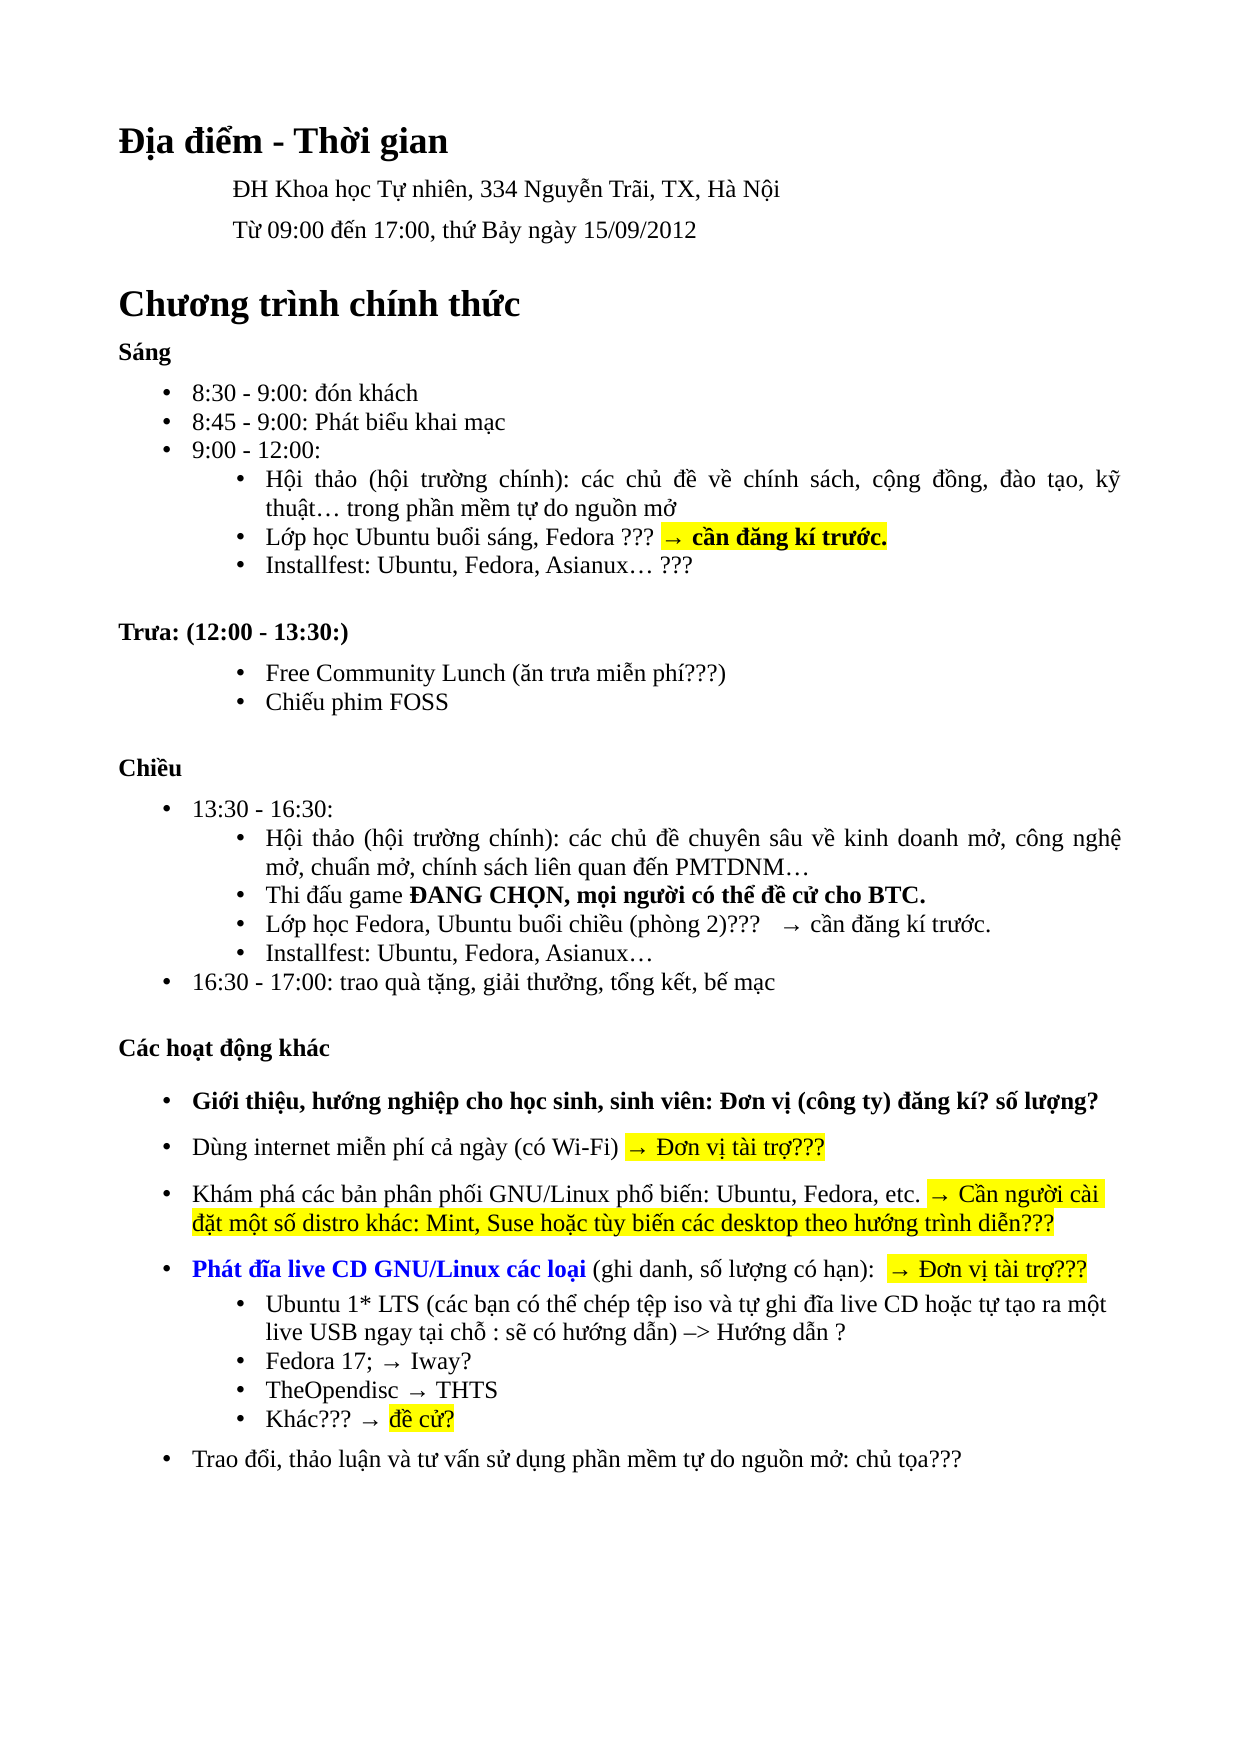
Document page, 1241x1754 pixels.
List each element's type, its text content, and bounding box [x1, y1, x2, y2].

list Dùng internet miễn phí cả ngày (có Wi-Fi) → Đơn vị tài trợ??? [162, 1132, 1122, 1161]
list Fedora 17; → Iway? [236, 1346, 1122, 1375]
list Khác??? → đề cử? [236, 1404, 1122, 1432]
text ĐH Khoa học Tự nhiên, 334 Nguyễn Trãi, TX, Hà Nội [118, 174, 1122, 202]
list Trao đổi, thảo luận và tư vấn sử dụng phần mềm tự do nguồn mở: chủ tọa??? [162, 1444, 1122, 1473]
subtitle Sáng [118, 337, 1122, 366]
list Lớp học Fedora, Ubuntu buổi chiều (phòng 2)??? → cần đăng kí trước. [236, 909, 1122, 938]
subtitle Địa điểm - Thời gian [118, 118, 1122, 161]
subtitle Chiều [118, 753, 1122, 782]
list 8:45 - 9:00: Phát biểu khai mạc [162, 407, 1122, 435]
list 16:30 - 17:00: trao quà tặng, giải thưởng, tổng kết, bế mạc [162, 967, 1122, 995]
text Từ 09:00 đến 17:00, thứ Bảy ngày 15/09/2012 [118, 215, 1122, 244]
list Thi đấu game ĐANG CHỌN, mọi người có thể đề cử cho BTC. [236, 880, 1122, 909]
list Hội thảo (hội trường chính): các chủ đề chuyên sâu về kinh doanh mở, công nghệ mở, chuẩn mở, chính sách liên quan đến PMTDNM… [236, 823, 1122, 880]
list 9:00 - 12:00: [162, 435, 1122, 464]
list Khám phá các bản phân phối GNU/Linux phổ biến: Ubuntu, Fedora, etc. → Cần người cài đặt một số distro khác: Mint, Suse hoặc tùy biến các desktop theo hướng trình diễn??? [162, 1179, 1122, 1236]
list 13:30 - 16:30: [162, 794, 1122, 823]
list Hội thảo (hội trường chính): các chủ đề về chính sách, cộng đồng, đào tạo, kỹ thuật… trong phần mềm tự do nguồn mở [236, 464, 1122, 522]
subtitle Chương trình chính thức [118, 281, 1122, 324]
subtitle Các hoạt động khác [118, 1033, 1122, 1062]
list 8:30 - 9:00: đón khách [162, 378, 1122, 407]
list Installfest: Ubuntu, Fedora, Asianux… [236, 938, 1122, 967]
list Lớp học Ubuntu buổi sáng, Fedora ??? → cần đăng kí trước. [236, 522, 1122, 550]
list TheOpendisc → THTS [236, 1375, 1122, 1404]
list Free Community Lunch (ăn trưa miễn phí???) [236, 658, 1122, 687]
list Chiếu phim FOSS [236, 687, 1122, 715]
list Phát đĩa live CD GNU/Linux các loại (ghi danh, số lượng có hạn): → Đơn vị tài trợ??? [162, 1254, 1122, 1283]
list Ubuntu 1* LTS (các bạn có thể chép tệp iso và tự ghi đĩa live CD hoặc tự tạo ra một live USB ngay tại chỗ : sẽ có hướng dẫn) –> Hướng dẫn ? [236, 1289, 1122, 1346]
subtitle Trưa: (12:00 - 13:30:) [118, 617, 1122, 645]
list Installfest: Ubuntu, Fedora, Asianux… ??? [236, 550, 1122, 579]
list Giới thiệu, hướng nghiệp cho học sinh, sinh viên: Đơn vị (công ty) đăng kí? số lượng? [162, 1086, 1122, 1115]
